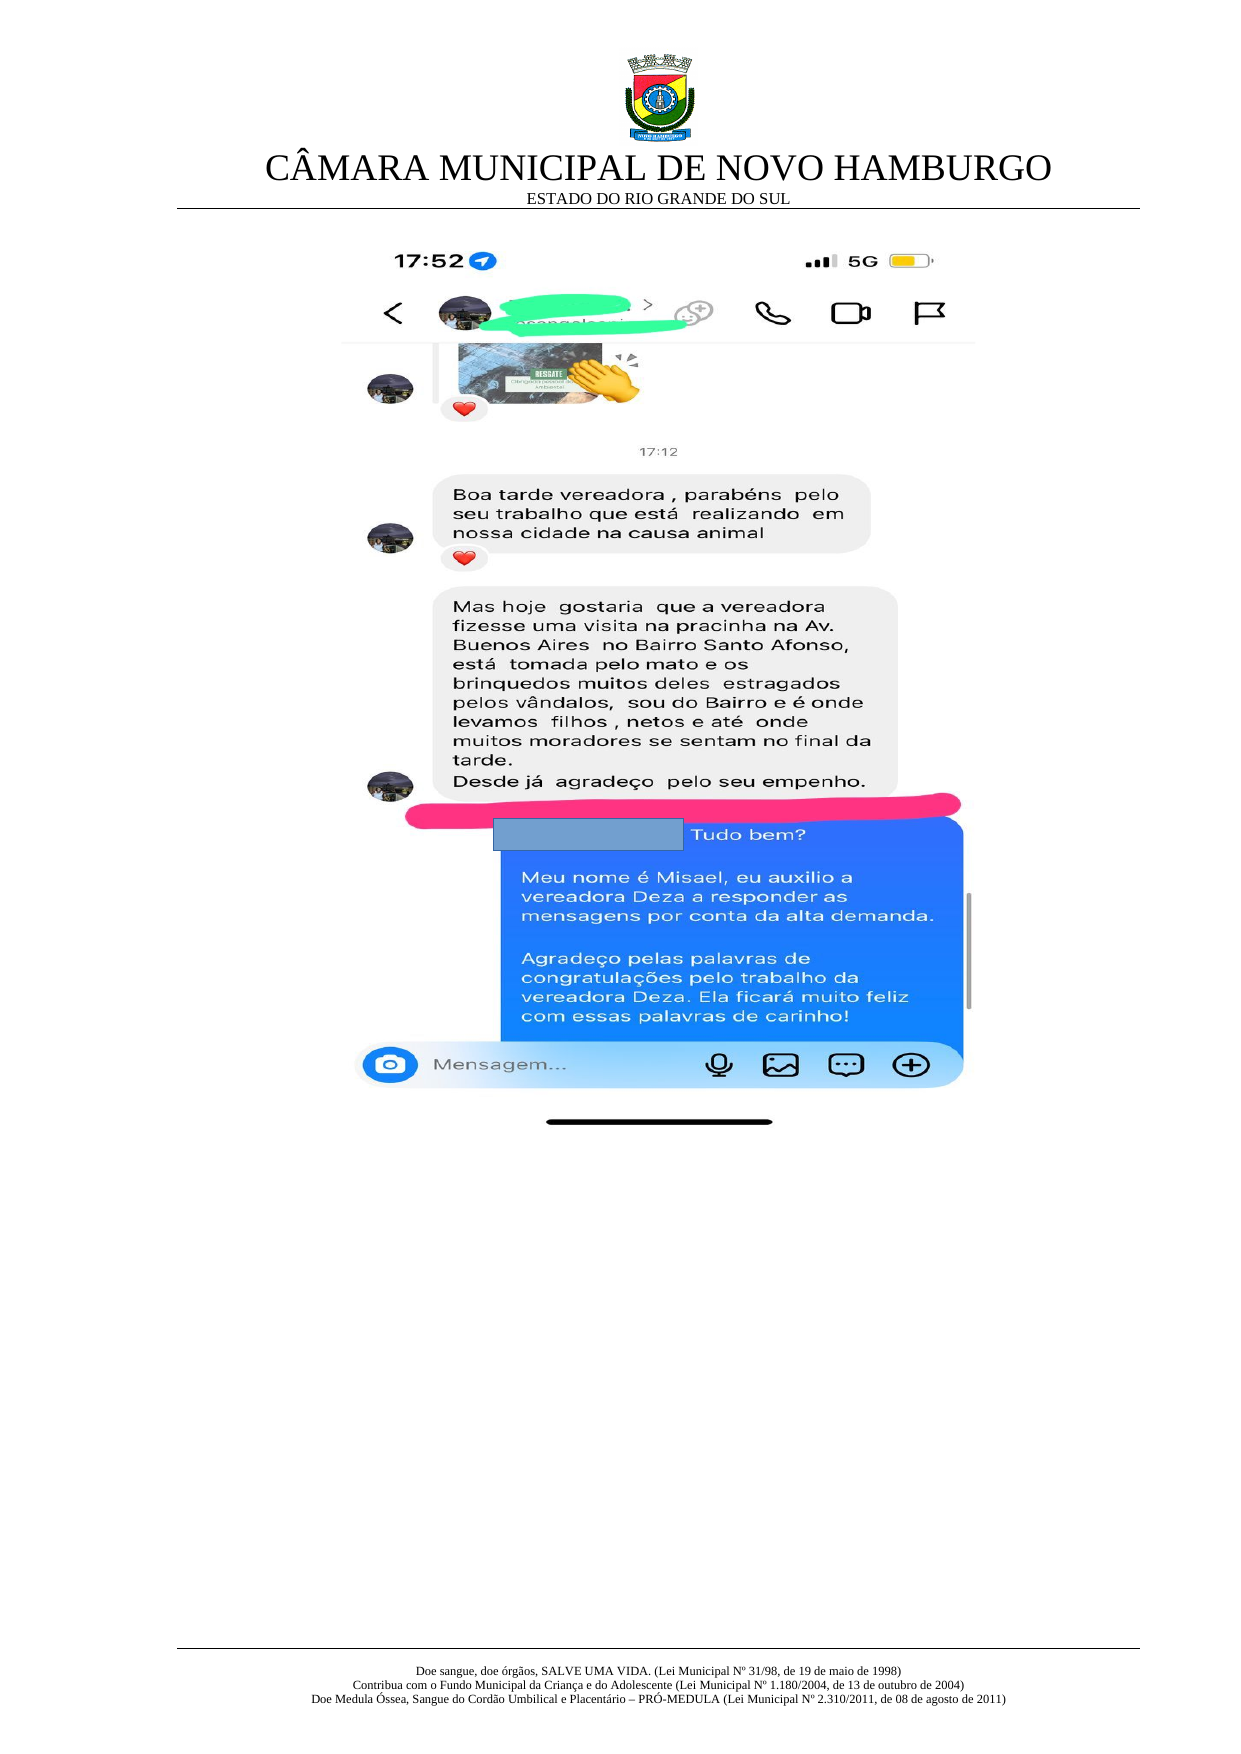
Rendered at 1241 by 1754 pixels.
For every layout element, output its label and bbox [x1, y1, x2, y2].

picture [619, 47, 698, 146]
picture [341, 233, 976, 1133]
